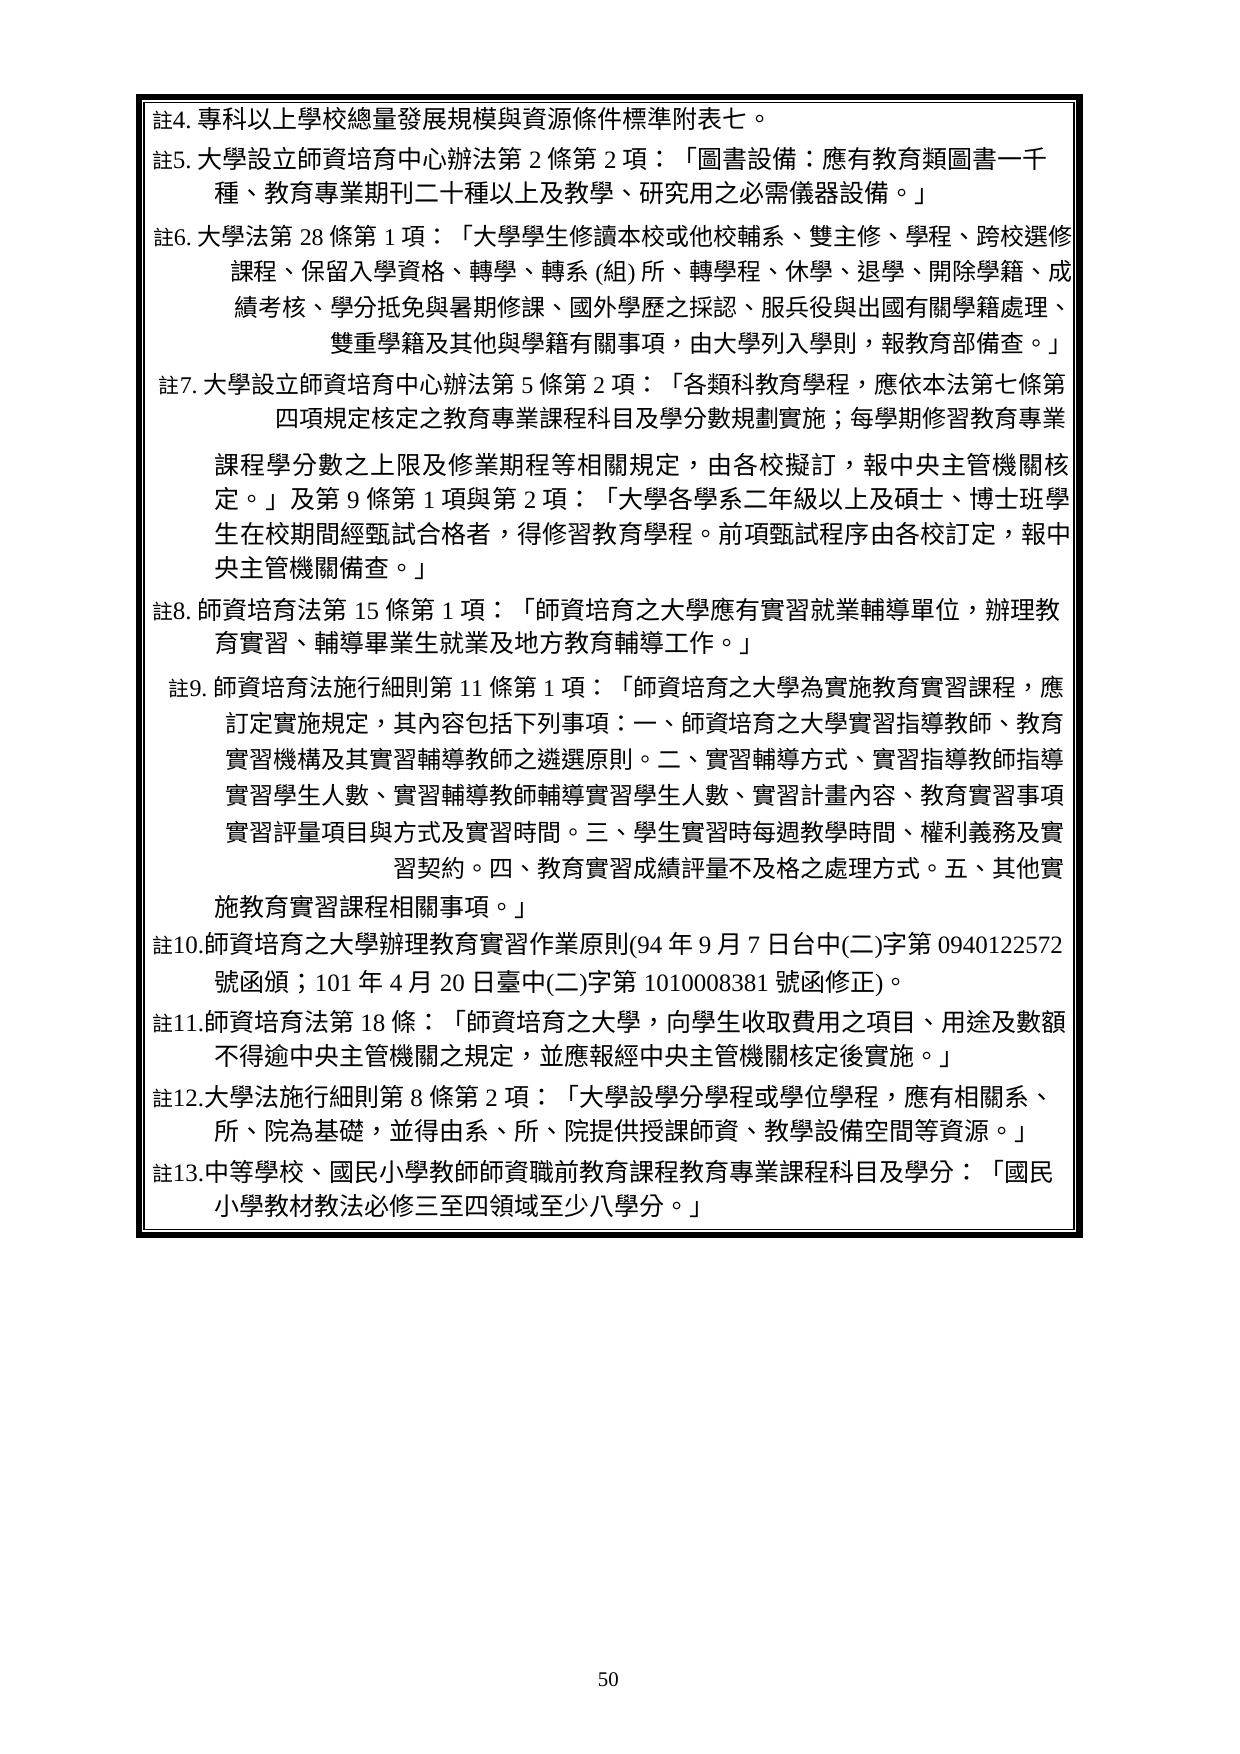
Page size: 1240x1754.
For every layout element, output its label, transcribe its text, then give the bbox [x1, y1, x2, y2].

list 7. 大學設立師資培育中心辦法第 5 條第 2 項：「各類科教育學程，應依本法第七條第四項規定核定之教育專業課程科目及學分數規劃實施；每學期修習教育專業 [152, 367, 1066, 434]
list 13.中等學校、國民小學教師師資職前教育課程教育專業課程科目及學分：「國民小學教材教法必修三至四領域至少八學分。」 [152, 1154, 1066, 1222]
list 6. 大學法第 28 條第 1 項：「大學學生修讀本校或他校輔系、雙主修、學程、跨校選修課程、保留入學資格、轉學、轉系 (組) 所、轉學程、休學、退學、開除學籍、成績考核、學分抵免與暑期修課、國外學歷之採認、服兵役與出國有關學籍處理、雙重學籍及其他與學籍有關事項，由大學列入學則，報教育部備查。」 [152, 217, 1072, 359]
text 課程學分數之上限及修業期程等相關規定，由各校擬訂，報中央主管機關核定。」及第 9 條第 1 項與第 2 項：「大學各學系二年級以上及碩士、博士班學生在校期間經甄試合格者，得修習教育學程。前項甄試程序由各校訂定，報中央主管機關備查。」 [214, 447, 1072, 584]
list 5. 大學設立師資培育中心辦法第 2 條第 2 項：「圖書設備：應有教育類圖書一千種、教育專業期刊二十種以上及教學、研究用之必需儀器設備。」 [152, 142, 1072, 209]
list 12.大學法施行細則第 8 條第 2 項：「大學設學分學程或學位學程，應有相關系、所、院為基礎，並得由系、所、院提供授課師資、教學設備空間等資源。」 [152, 1079, 1072, 1147]
list 4. 專科以上學校總量發展規模與資源條件標準附表七。 [152, 104, 1073, 135]
text 50 [150, 1667, 1066, 1691]
list 8. 師資培育法第 15 條第 1 項：「師資培育之大學應有實習就業輔導單位，辦理教育實習、輔導畢業生就業及地方教育輔導工作。」 [152, 592, 1064, 659]
text 施教育實習課程相關事項。」 [214, 892, 1073, 922]
list 10.師資培育之大學辦理教育實習作業原則(94 年9 月7 日台中(二)字第0940122572 [152, 929, 1073, 960]
list 11.師資培育法第 18 條：「師資培育之大學，向學生收取費用之項目、用途及數額，不得逾中央主管機關之規定，並應報經中央主管機關核定後實施。」 [152, 1004, 1072, 1072]
list 9. 師資培育法施行細則第 11 條第 1 項：「師資培育之大學為實施教育實習課程，應訂定實施規定，其內容包括下列事項：一、師資培育之大學實習指導教師、教育實習機構及其實習輔導教師之遴選原則。二、實習輔導方式、實習指導教師指導實習學生人數、實習輔導教師輔導實習學生人數、實習計畫內容、教育實習事項、實習評量項目與方式及實習時間。三、學生實習時每週教學時間、權利義務及實習契約。四、教育實習成績評量不及格之處理方式。五、其他實 [152, 667, 1064, 884]
text 號函頒；101 年 4 月 20 日臺中(二)字第 1010008381 號函修正)。 [214, 967, 1073, 997]
